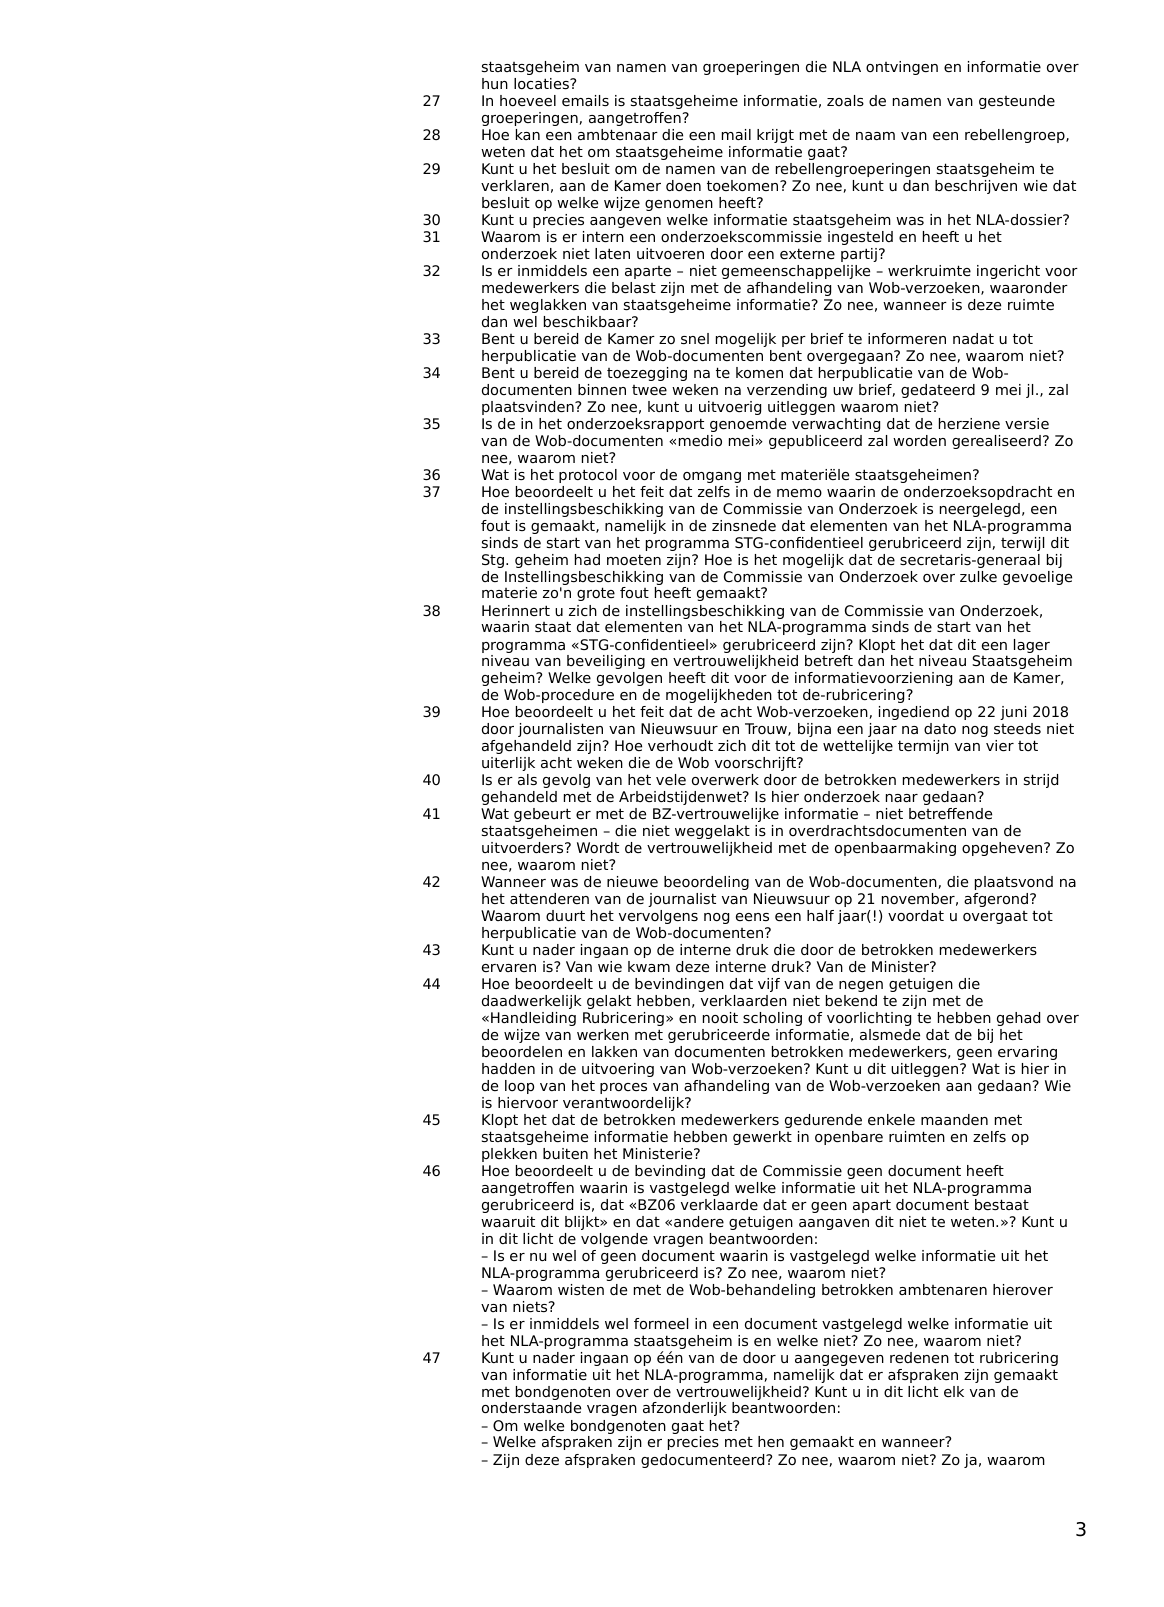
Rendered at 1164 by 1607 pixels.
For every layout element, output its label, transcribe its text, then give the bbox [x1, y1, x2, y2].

table_cell Hoe kan een ambtenaar die een mail krijgt met de naam van een rebellengroep, weten dat het om staatsgeheime informatie gaat? [475, 127, 1087, 161]
table_cell Hoe beoordeelt u het feit dat zelfs in de memo waarin de onderzoeksopdracht en de instellingsbeschikking van de Commissie van Onderzoek is neergelegd, een fout is gemaakt, namelijk in de zinsnede dat elementen van het NLA-programma sinds de start van het programma STG-confidentieel gerubriceerd zijn, terwijl dit Stg. geheim had moeten zijn? Hoe is het mogelijk dat de secretaris-generaal bij de Instellingsbeschikking van de Commissie van Onderzoek over zulke gevoelige materie zo'n grote fout heeft gemaakt? [475, 484, 1087, 602]
table_cell Kunt u het besluit om de namen van de rebellengroeperingen staatsgeheim te verklaren, aan de Kamer doen toekomen? Zo nee, kunt u dan beschrijven wie dat besluit op welke wijze genomen heeft? [475, 161, 1087, 212]
table_cell 46 [422, 1163, 475, 1349]
table_cell Wat is het protocol voor de omgang met materiële staatsgeheimen? [475, 467, 1087, 483]
table_cell 40 [422, 772, 475, 806]
table_cell Is de in het onderzoeksrapport genoemde verwachting dat de herziene versie van de Wob-documenten «medio mei» gepubliceerd zal worden gerealiseerd? Zo nee, waarom niet? [475, 416, 1087, 467]
table_cell Wat gebeurt er met de BZ-vertrouwelijke informatie – niet betreffende staatsgeheimen – die niet weggelakt is in overdrachtsdocumenten van de uitvoerders? Wordt de vertrouwelijkheid met de openbaarmaking opgeheven? Zo nee, waarom niet? [475, 806, 1087, 874]
table_cell 31 [422, 229, 475, 263]
table_cell Hoe beoordeelt u de bevinding dat de Commissie geen document heeft aangetroffen waarin is vastgelegd welke informatie uit het NLA-programma gerubriceerd is, dat «BZ06 verklaarde dat er geen apart document bestaat waaruit dit blijkt» en dat «andere getuigen aangaven dit niet te weten.»? Kunt u in dit licht de volgende vragen beantwoorden: – Is er nu wel of geen document waarin is vastgelegd welke informatie uit het NLA-programma gerubriceerd is? Zo nee, waarom niet? – Waarom wisten de met de Wob-behandeling betrokken ambtenaren hierover van niets? – Is er inmiddels wel formeel in een document vastgelegd welke informatie uit het NLA-programma staatsgeheim is en welke niet? Zo nee, waarom niet? [475, 1163, 1087, 1349]
table_cell [422, 59, 475, 93]
table_cell Is er inmiddels een aparte – niet gemeenschappelijke – werkruimte ingericht voor medewerkers die belast zijn met de afhandeling van Wob-verzoeken, waaronder het weglakken van staatsgeheime informatie? Zo nee, wanneer is deze ruimte dan wel beschikbaar? [475, 263, 1087, 331]
table_cell Waarom is er intern een onderzoekscommissie ingesteld en heeft u het onderzoek niet laten uitvoeren door een externe partij? [475, 229, 1087, 263]
table_cell 29 [422, 161, 475, 212]
table_cell Bent u bereid de Kamer zo snel mogelijk per brief te informeren nadat u tot herpublicatie van de Wob-documenten bent overgegaan? Zo nee, waarom niet? [475, 331, 1087, 365]
table_cell 44 [422, 976, 475, 1112]
table_cell Kunt u nader ingaan op de interne druk die door de betrokken medewerkers ervaren is? Van wie kwam deze interne druk? Van de Minister? [475, 942, 1087, 976]
table_cell 45 [422, 1112, 475, 1163]
table_cell Kunt u nader ingaan op één van de door u aangegeven redenen tot rubricering van informatie uit het NLA-programma, namelijk dat er afspraken zijn gemaakt met bondgenoten over de vertrouwelijkheid? Kunt u in dit licht elk van de onderstaande vragen afzonderlijk beantwoorden: – Om welke bondgenoten gaat het? – Welke afspraken zijn er precies met hen gemaakt en wanneer? – Zijn deze afspraken gedocumenteerd? Zo nee, waarom niet? Zo ja, waarom [475, 1350, 1087, 1468]
table_cell Kunt u precies aangeven welke informatie staatsgeheim was in het NLA-dossier? [475, 212, 1087, 229]
table_cell 34 [422, 365, 475, 416]
table_cell Hoe beoordeelt u het feit dat de acht Wob-verzoeken, ingediend op 22 juni 2018 door journalisten van Nieuwsuur en Trouw, bijna een jaar na dato nog steeds niet afgehandeld zijn? Hoe verhoudt zich dit tot de wettelijke termijn van vier tot uiterlijk acht weken die de Wob voorschrijft? [475, 704, 1087, 772]
table_cell staatsgeheim van namen van groeperingen die NLA ontvingen en informatie over hun locaties? [475, 59, 1087, 93]
table_cell 36 [422, 467, 475, 483]
table_cell 47 [422, 1350, 475, 1468]
table_cell In hoeveel emails is staatsgeheime informatie, zoals de namen van gesteunde groeperingen, aangetroffen? [475, 93, 1087, 127]
table_cell 37 [422, 484, 475, 602]
table_cell 33 [422, 331, 475, 365]
table_cell 41 [422, 806, 475, 874]
table_cell Wanneer was de nieuwe beoordeling van de Wob-documenten, die plaatsvond na het attenderen van de journalist van Nieuwsuur op 21 november, afgerond? Waarom duurt het vervolgens nog eens een half jaar(!) voordat u overgaat tot herpublicatie van de Wob-documenten? [475, 874, 1087, 942]
table_cell Klopt het dat de betrokken medewerkers gedurende enkele maanden met staatsgeheime informatie hebben gewerkt in openbare ruimten en zelfs op plekken buiten het Ministerie? [475, 1112, 1087, 1163]
table_cell Bent u bereid de toezegging na te komen dat herpublicatie van de Wob-documenten binnen twee weken na verzending uw brief, gedateerd 9 mei jl., zal plaatsvinden? Zo nee, kunt u uitvoerig uitleggen waarom niet? [475, 365, 1087, 416]
table_cell 39 [422, 704, 475, 772]
table_cell 28 [422, 127, 475, 161]
table_cell 43 [422, 942, 475, 976]
table_cell 38 [422, 603, 475, 704]
table_cell 35 [422, 416, 475, 467]
table_cell 27 [422, 93, 475, 127]
table_cell Is er als gevolg van het vele overwerk door de betrokken medewerkers in strijd gehandeld met de Arbeidstijdenwet? Is hier onderzoek naar gedaan? [475, 772, 1087, 806]
table_cell 32 [422, 263, 475, 331]
table_cell 30 [422, 212, 475, 229]
table_cell Hoe beoordeelt u de bevindingen dat vijf van de negen getuigen die daadwerkelijk gelakt hebben, verklaarden niet bekend te zijn met de «Handleiding Rubricering» en nooit scholing of voorlichting te hebben gehad over de wijze van werken met gerubriceerde informatie, alsmede dat de bij het beoordelen en lakken van documenten betrokken medewerkers, geen ervaring hadden in de uitvoering van Wob-verzoeken? Kunt u dit uitleggen? Wat is hier in de loop van het proces van afhandeling van de Wob-verzoeken aan gedaan? Wie is hiervoor verantwoordelijk? [475, 976, 1087, 1112]
table_cell 42 [422, 874, 475, 942]
table_cell Herinnert u zich de instellingsbeschikking van de Commissie van Onderzoek, waarin staat dat elementen van het NLA-programma sinds de start van het programma «STG-confidentieel» gerubriceerd zijn? Klopt het dat dit een lager niveau van beveiliging en vertrouwelijkheid betreft dan het niveau Staatsgeheim geheim? Welke gevolgen heeft dit voor de informatievoorziening aan de Kamer, de Wob-procedure en de mogelijkheden tot de-rubricering? [475, 603, 1087, 704]
